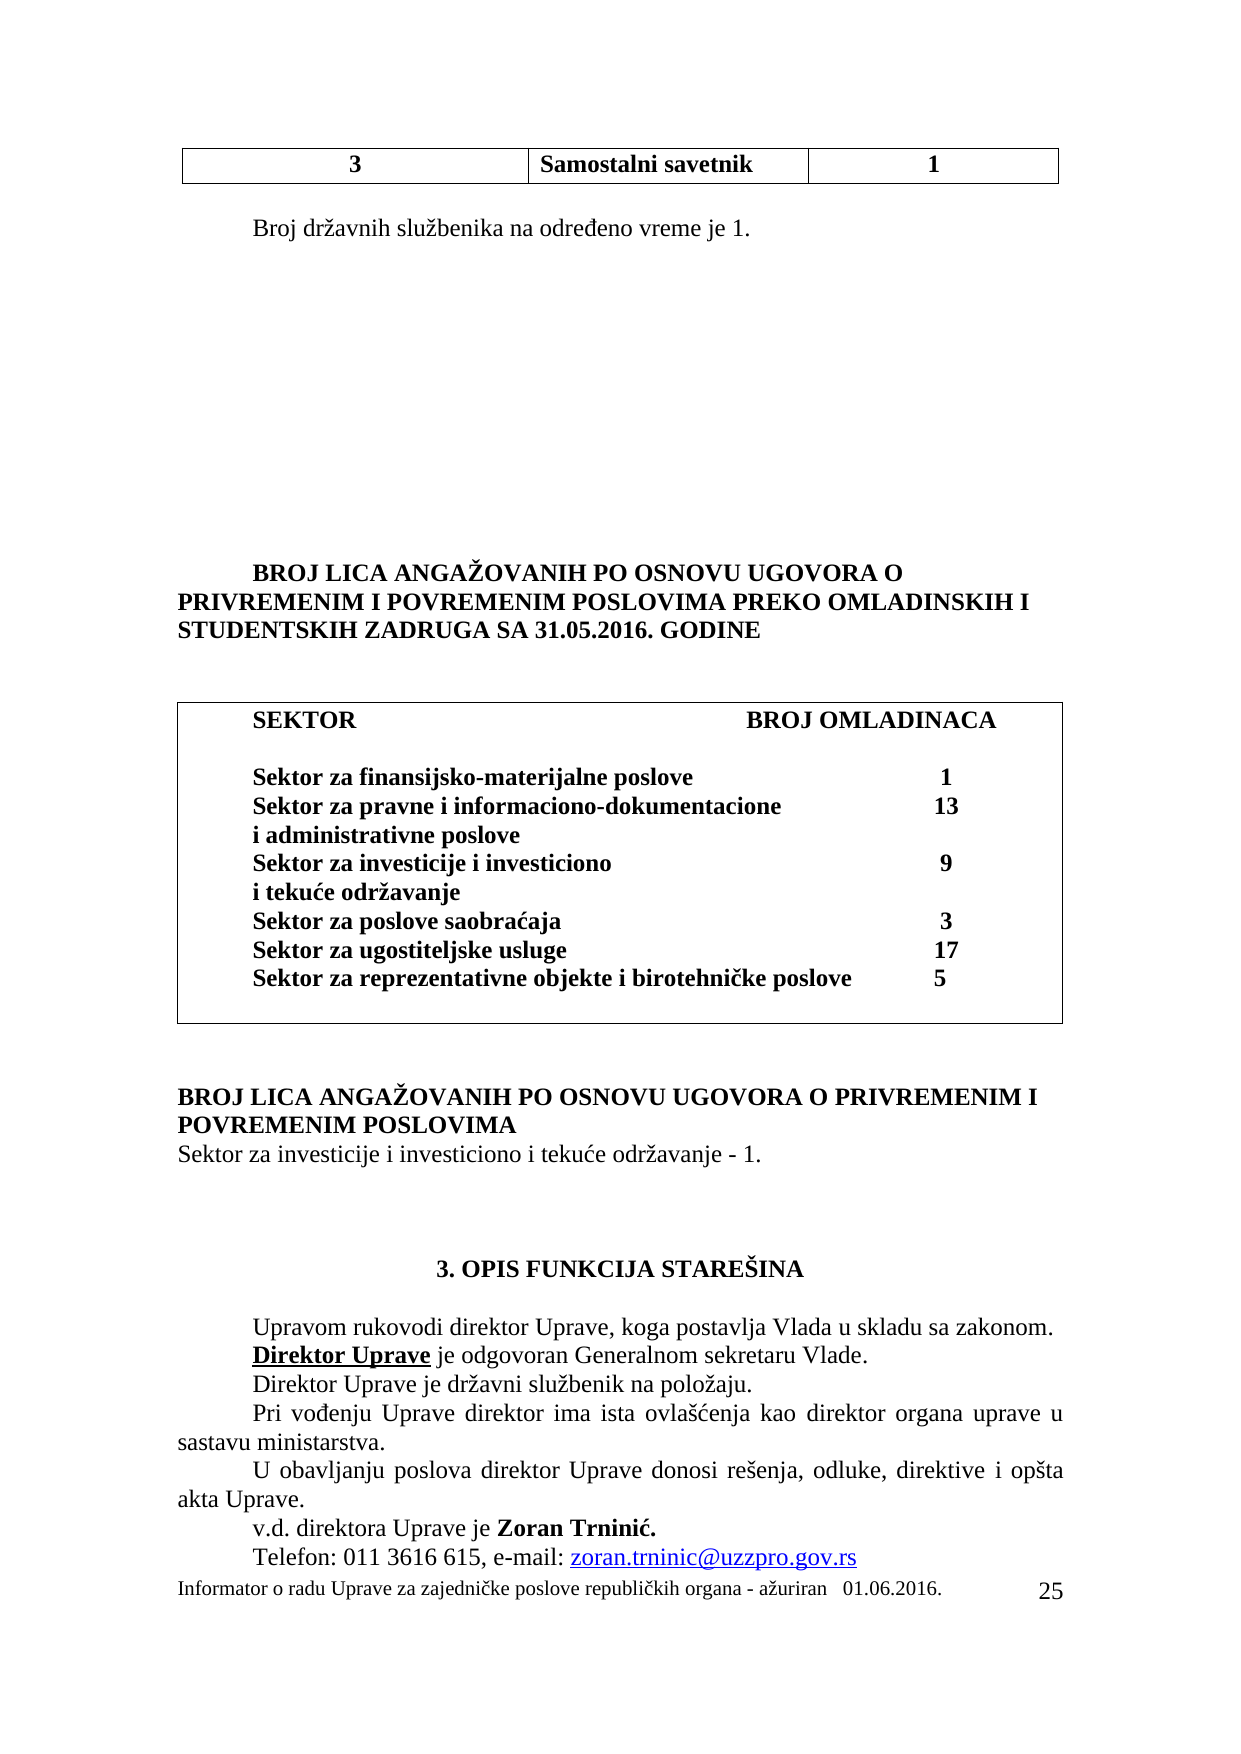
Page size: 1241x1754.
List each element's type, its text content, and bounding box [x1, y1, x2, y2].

text Direktor Uprave je odgovoran Generalnom sekretaru Vlade. [177, 1340, 1063, 1369]
table_cell Samostalni savetnik [529, 149, 808, 183]
text Telefon: 011 3616 615, e-mail: zoran.trninic@uzzpro.gov.rs [177, 1542, 1063, 1570]
text Sektor za investicije i investiciono 9 [178, 845, 1062, 874]
table_cell 1 [809, 149, 1058, 183]
text Pri vođenju Uprave direktor ima ista ovlašćenja kao direktor organa uprave u sastavu ministarstva. [177, 1398, 1063, 1455]
text Sektor za investicije i investiciono i tekuće održavanje - 1. [177, 1139, 1063, 1168]
text U obavlјanju poslova direktor Uprave donosi rešenja, odluke, direktive i opšta akta Uprave. [177, 1455, 1063, 1513]
text i administrativne poslove [178, 817, 1062, 845]
text Sektor za finansijsko-materijalne poslove 1 [178, 759, 1062, 788]
text v.d. direktora Uprave je Zoran Trninić. [177, 1513, 1063, 1542]
text SEKTOR BROJ OMLADINACA [178, 703, 1062, 733]
table_cell 3 [183, 149, 528, 183]
text 3. OPIS FUNKCIJA STAREŠINA [177, 1254, 1063, 1283]
text i tekuće održavanje [178, 874, 1062, 903]
text BROJ LICA ANGAŽOVANIH PO OSNOVU UGOVORA O PRIVREMENIM I POVREMENIM POSLOVIMA [177, 1082, 1063, 1139]
text Sektor za reprezentativne objekte i birotehničke poslove 5 [178, 960, 1062, 992]
text BROJ LICA ANGAŽOVANIH PO OSNOVU UGOVORA O PRIVREMENIM I POVREMENIM POSLOVIMA PREKO OMLADINSKIH I STUDENTSKIH ZADRUGA SA 31.05.2016. GODINE [177, 558, 1063, 644]
text Upravom rukovodi direktor Uprave, koga postavlјa Vlada u skladu sa zakonom. [177, 1312, 1063, 1340]
text Direktor Uprave je državni službenik na položaju. [177, 1369, 1063, 1398]
text Broj državnih službenika na određeno vreme je 1. [177, 213, 1063, 242]
text Sektor za ugostitelјske usluge 17 [178, 932, 1062, 960]
text Sektor za poslove saobraćaja 3 [178, 903, 1062, 932]
text Sektor za pravne i informaciono-dokumentacione 13 [178, 788, 1062, 817]
